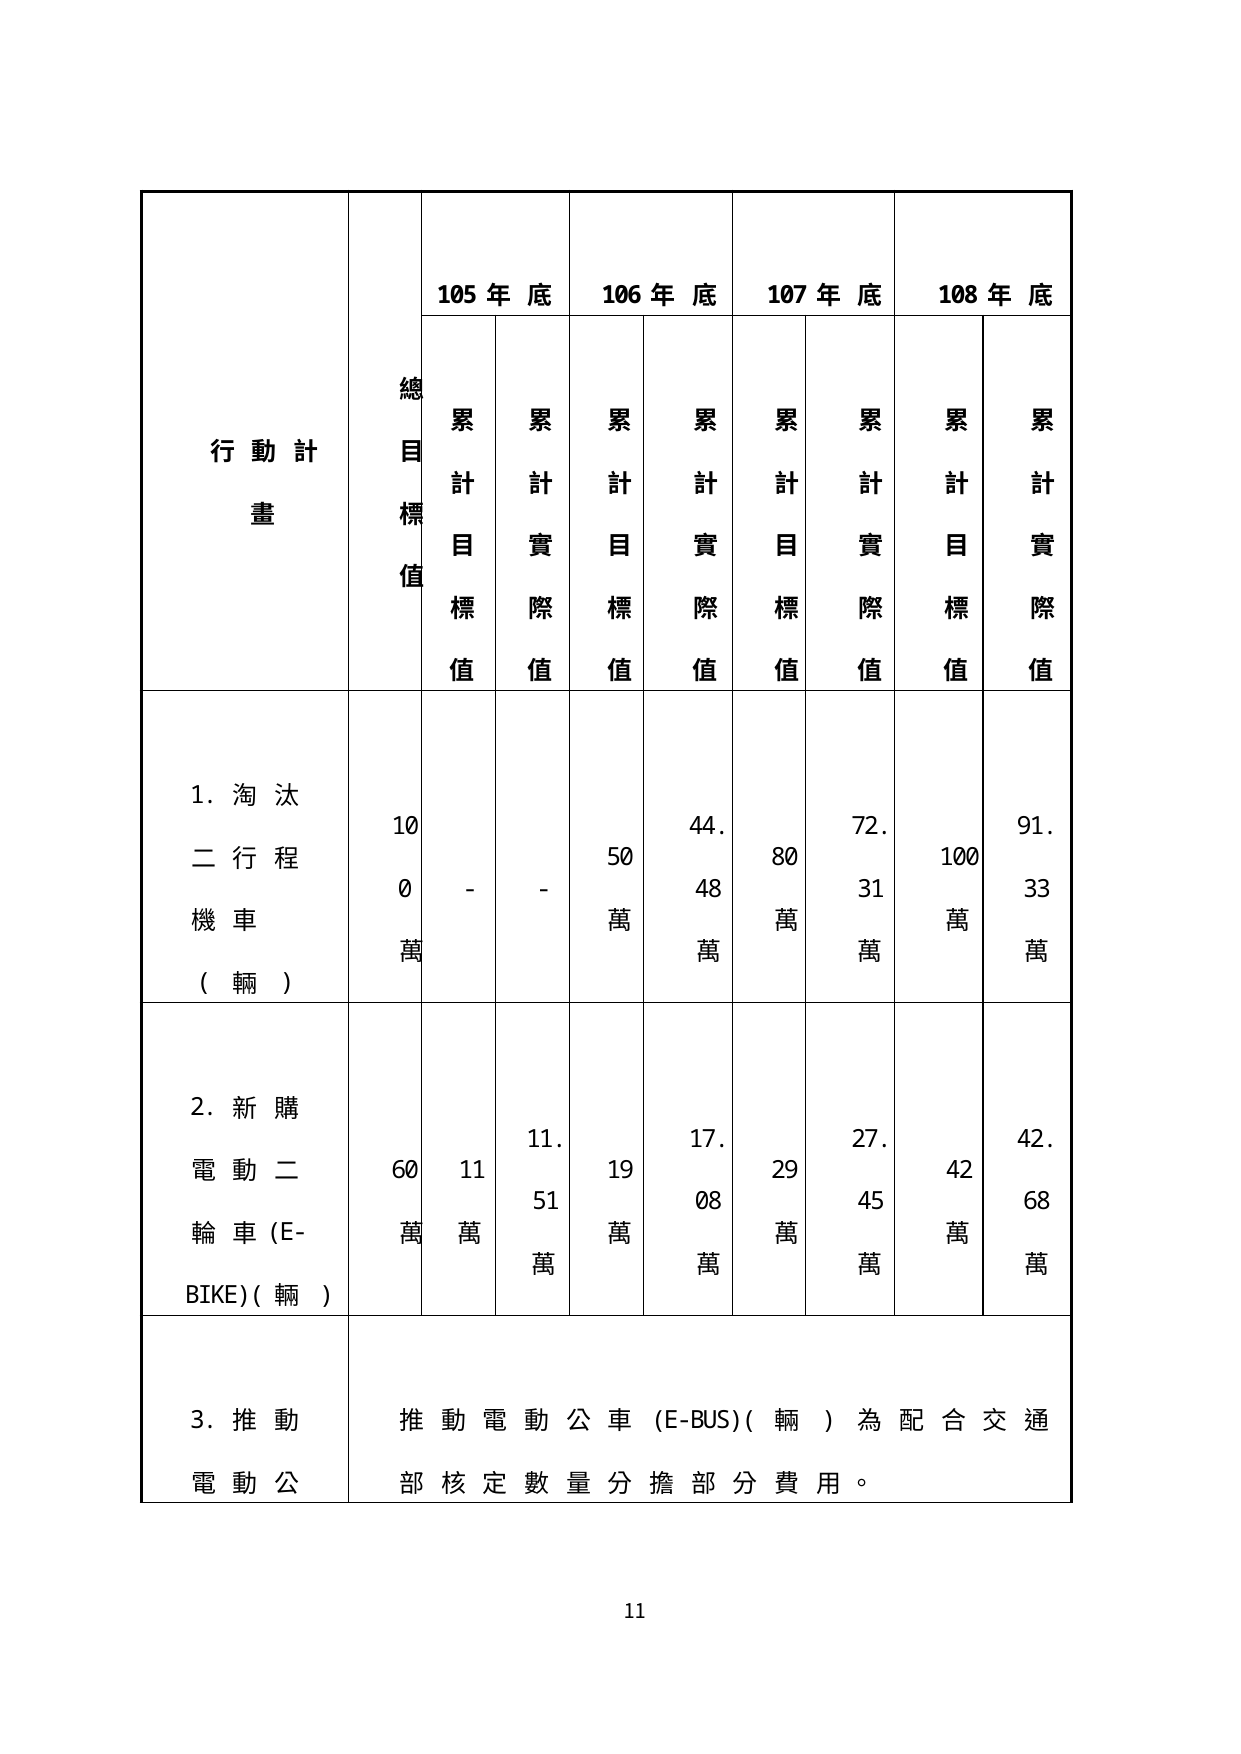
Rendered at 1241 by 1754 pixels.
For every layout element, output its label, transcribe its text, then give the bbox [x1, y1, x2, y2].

table_cell 29萬 [733, 1003, 805, 1314]
table_cell 累計實際值 [496, 316, 569, 689]
table_cell 19萬 [570, 1003, 643, 1314]
table_cell 累計目標值 [895, 316, 982, 689]
table_cell 11萬 [422, 1003, 495, 1314]
table_cell 累計實際值 [984, 316, 1070, 689]
table_cell 60萬 [349, 1003, 421, 1314]
table_header 106年底 [570, 193, 732, 314]
table_header 105年底 [422, 193, 569, 314]
table_cell 17.08萬 [644, 1003, 732, 1314]
table_cell 累計實際值 [644, 316, 732, 689]
table_cell - [422, 691, 495, 1002]
table_header 108年底 [895, 193, 1070, 314]
table_cell 3.推動電動公 [143, 1316, 348, 1502]
table_cell 80萬 [733, 691, 805, 1002]
table_header 總目標值 [349, 193, 421, 689]
table_cell 91.33萬 [984, 691, 1070, 1002]
table_cell 42萬 [895, 1003, 982, 1314]
table_header 行動計畫 [143, 193, 348, 689]
table_cell 100萬 [895, 691, 982, 1002]
table_cell 72.31萬 [806, 691, 894, 1002]
table_cell 累計實際值 [806, 316, 894, 689]
table_cell 累計目標值 [733, 316, 805, 689]
table_cell 42.68萬 [984, 1003, 1070, 1314]
table_cell 推動電動公車(E-BUS)(輛)為配合交通部核定數量分擔部分費用。 [349, 1316, 1070, 1502]
table_cell 累計目標值 [570, 316, 643, 689]
table_cell 11.51萬 [496, 1003, 569, 1314]
table_cell 2.新購電動二輪車(E-BIKE)(輛) [143, 1003, 348, 1314]
table_header 107年底 [733, 193, 894, 314]
table_cell - [496, 691, 569, 1002]
table_cell 100萬 [349, 691, 421, 1002]
table_cell 44.48萬 [644, 691, 732, 1002]
table_cell 27.45萬 [806, 1003, 894, 1314]
table_cell 1.淘汰二行程機車(輛) [143, 691, 348, 1002]
table_cell 累計目標值 [422, 316, 495, 689]
table_cell 50萬 [570, 691, 643, 1002]
